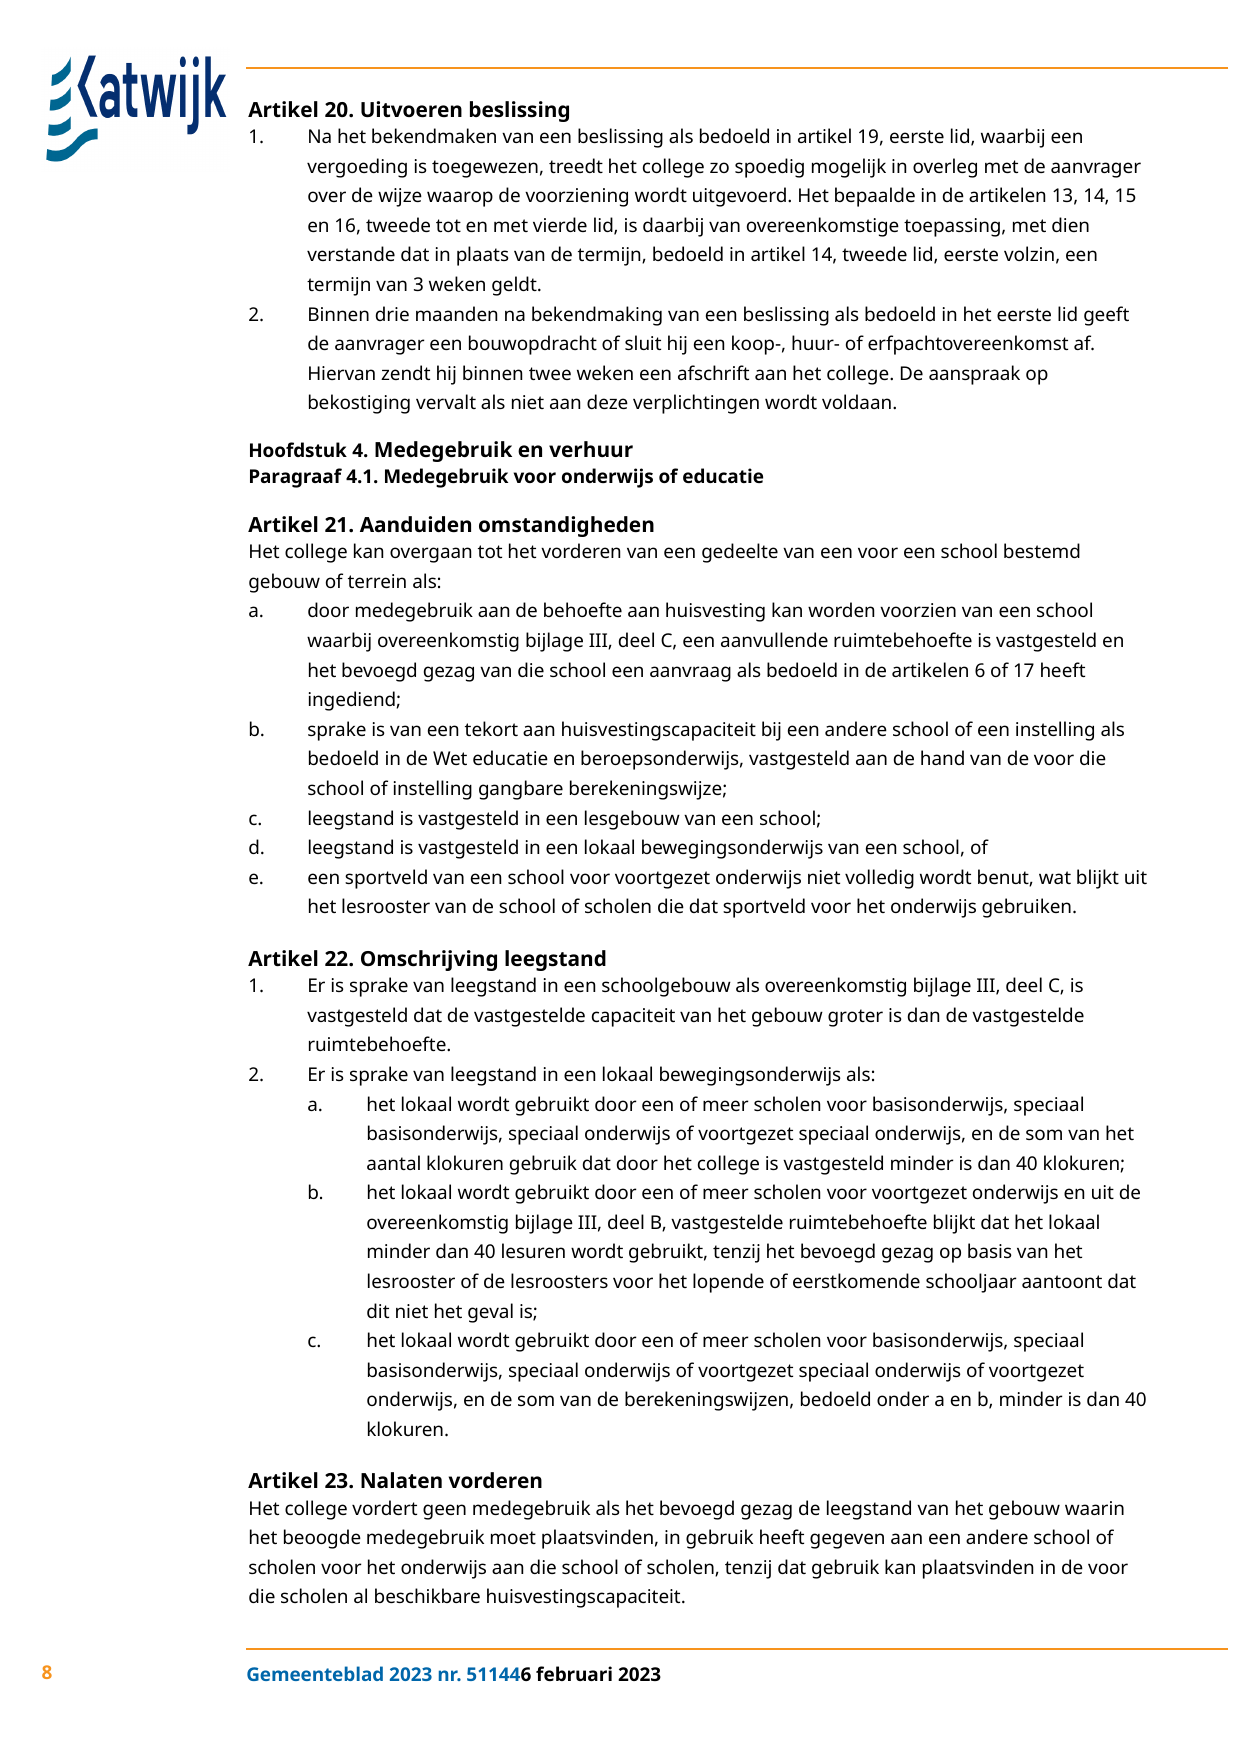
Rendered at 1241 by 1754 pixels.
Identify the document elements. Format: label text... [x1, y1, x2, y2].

list leegstand is vastgesteld in een lesgebouw van een school; [248, 805, 1152, 831]
text Hoofdstuk 4. Medegebruik en verhuur [248, 435, 1152, 463]
text Het college kan overgaan tot het vorderen van een gedeelte van een voor een school bestemd gebouw of terrein als: [248, 538, 1152, 594]
list leegstand is vastgesteld in een lokaal bewegingsonderwijs van een school, of [248, 834, 1152, 860]
text Het college vordert geen medegebruik als het bevoegd gezag de leegstand van het gebouw waarin het beoogde medegebruik moet plaatsvinden, in gebruik heeft gegeven aan een andere school of scholen voor het onderwijs aan die school of scholen, tenzij dat gebruik kan plaatsvinden in de voor die scholen al beschikbare huisvestingscapaciteit. [248, 1495, 1152, 1609]
list het lokaal wordt gebruikt door een of meer scholen voor voortgezet onderwijs en uit de overeenkomstig bijlage III, deel B, vastgestelde ruimtebehoefte blijkt dat het lokaal minder dan 40 lesuren wordt gebruikt, tenzij het bevoegd gezag op basis van het lesrooster of de lesroosters voor het lopende of eerstkomende schooljaar aantoont dat dit niet het geval is; [307, 1179, 1152, 1323]
text Artikel 20. Uitvoeren beslissing [248, 95, 1152, 123]
list Er is sprake van leegstand in een schoolgebouw als overeenkomstig bijlage III, deel C, is vastgesteld dat de vastgestelde capaciteit van het gebouw groter is dan de vastgestelde ruimtebehoefte. [248, 972, 1152, 1057]
list Binnen drie maanden na bekendmaking van een beslissing als bedoeld in het eerste lid geeft de aanvrager een bouwopdracht of sluit hij een koop-, huur- of erfpachtovereenkomst af. Hiervan zendt hij binnen twee weken een afschrift aan het college. De aanspraak op bekostiging vervalt als niet aan deze verplichtingen wordt voldaan. [248, 301, 1152, 415]
text Paragraaf 4.1. Medegebruik voor onderwijs of educatie [248, 463, 1152, 489]
list door medegebruik aan de behoefte aan huisvesting kan worden voorzien van een school waarbij overeenkomstig bijlage III, deel C, een aanvullende ruimtebehoefte is vastgesteld en het bevoegd gezag van die school een aanvraag als bedoeld in de artikelen 6 of 17 heeft ingediend; [248, 598, 1152, 712]
list het lokaal wordt gebruikt door een of meer scholen voor basisonderwijs, speciaal basisonderwijs, speciaal onderwijs of voortgezet speciaal onderwijs, en de som van het aantal klokuren gebruik dat door het college is vastgesteld minder is dan 40 klokuren; [307, 1091, 1152, 1176]
list Er is sprake van leegstand in een lokaal bewegingsonderwijs als: [248, 1061, 1152, 1087]
list een sportveld van een school voor voortgezet onderwijs niet volledig wordt benut, wat blijkt uit het lesrooster van de school of scholen die dat sportveld voor het onderwijs gebruiken. [248, 864, 1152, 919]
list Na het bekendmaken van een beslissing als bedoeld in artikel 19, eerste lid, waarbij een vergoeding is toegewezen, treedt het college zo spoedig mogelijk in overleg met de aanvrager over de wijze waarop de voorziening wordt uitgevoerd. Het bepaalde in de artikelen 13, 14, 15 en 16, tweede tot en met vierde lid, is daarbij van overeenkomstige toepassing, met dien verstande dat in plaats van de termijn, bedoeld in artikel 14, tweede lid, eerste volzin, een termijn van 3 weken geldt. [248, 123, 1152, 297]
list sprake is van een tekort aan huisvestingscapaciteit bij een andere school of een instelling als bedoeld in de Wet educatie en beroepsonderwijs, vastgesteld aan de hand van de voor die school of instelling gangbare berekeningswijze; [248, 716, 1152, 801]
text Artikel 22. Omschrijving leegstand [248, 944, 1152, 972]
text Artikel 23. Nalaten vorderen [248, 1467, 1152, 1495]
picture [41, 47, 231, 172]
text Artikel 21. Aanduiden omstandigheden [248, 510, 1152, 538]
list het lokaal wordt gebruikt door een of meer scholen voor basisonderwijs, speciaal basisonderwijs, speciaal onderwijs of voortgezet speciaal onderwijs of voortgezet onderwijs, en de som van de berekeningswijzen, bedoeld onder a en b, minder is dan 40 klokuren. [307, 1327, 1152, 1442]
